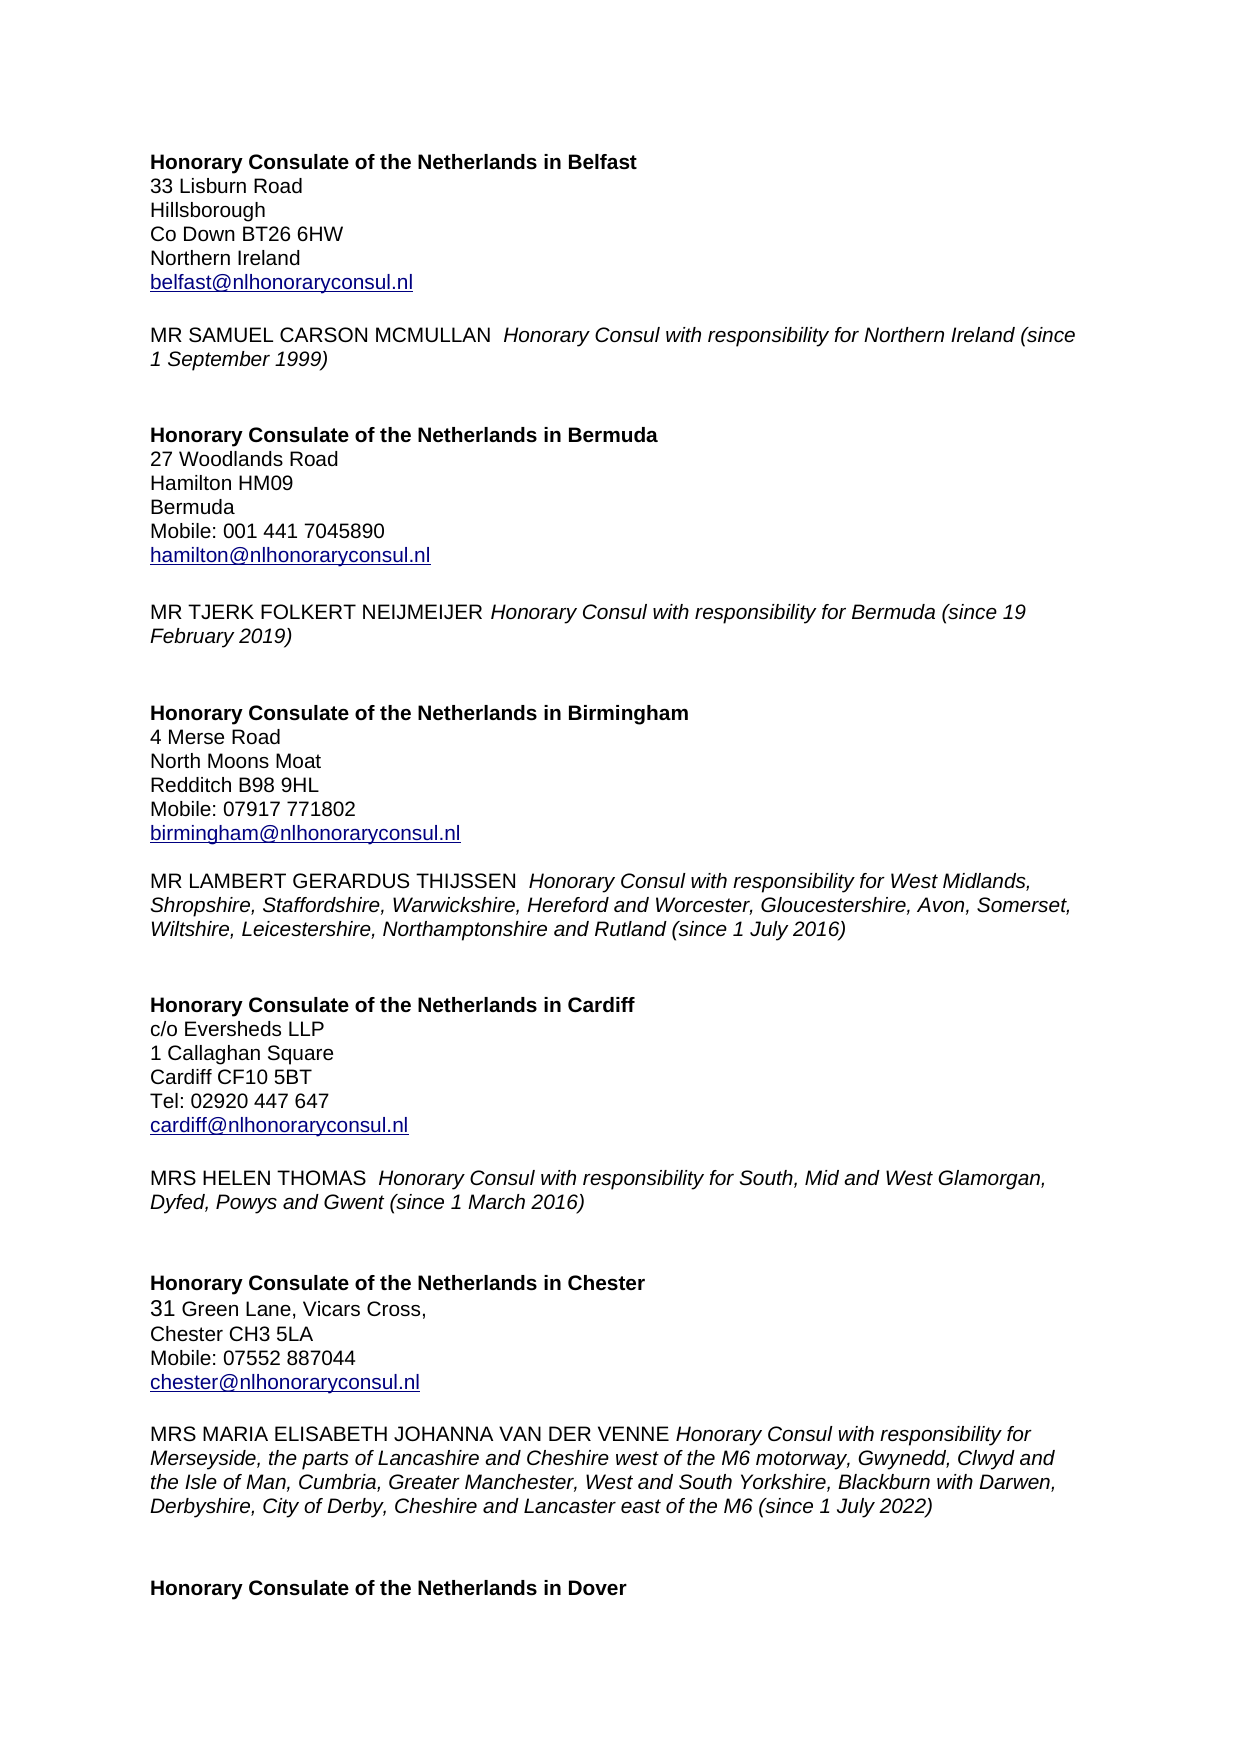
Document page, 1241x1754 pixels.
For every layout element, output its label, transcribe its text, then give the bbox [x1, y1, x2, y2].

text MR LAMBERT GERARDUS THIJSSEN Honorary Consul with responsibility for West Midlands, Shropshire, Staffordshire, Warwickshire, Hereford and Worcester, Gloucestershire, Avon, Somerset, Wiltshire, Leicestershire, Northamptonshire and Rutland (since 1 July 2016) [150, 869, 1090, 941]
text Mobile: 001 441 7045890 [150, 519, 1090, 543]
text 1 Callaghan Square [150, 1041, 1090, 1065]
text Honorary Consulate of the Netherlands in Cardiff [150, 993, 1090, 1017]
text Co Down BT26 6HW [150, 222, 1090, 246]
text Bermuda [150, 495, 1090, 519]
text 4 Merse Road [150, 725, 1090, 749]
text Northern Ireland [150, 246, 1090, 270]
text Honorary Consulate of the Netherlands in Bermuda [150, 423, 1090, 447]
text MR TJERK FOLKERT NEIJMEIJER Honorary Consul with responsibility for Bermuda (since 19 February 2019) [150, 596, 1090, 648]
text 27 Woodlands Road [150, 447, 1090, 471]
text chester@nlhonoraryconsul.nl [150, 1369, 1090, 1393]
text MR SAMUEL CARSON MCMULLAN Honorary Consul with responsibility for Northern Ireland (since 1 September 1999) [150, 322, 1090, 370]
text birmingham@nlhonoraryconsul.nl [150, 821, 1090, 845]
text Chester CH3 5LA [150, 1322, 1090, 1346]
text Cardiff CF10 5BT [150, 1065, 1090, 1089]
text c/o Eversheds LLP [150, 1017, 1090, 1041]
text Honorary Consulate of the Netherlands in Birmingham [150, 701, 1090, 725]
text 31 Green Lane, Vicars Cross, [150, 1295, 1090, 1322]
text hamilton@nlhonoraryconsul.nl [150, 543, 1090, 567]
text Honorary Consulate of the Netherlands in Belfast [150, 150, 1090, 174]
text Mobile: 07552 887044 [150, 1346, 1090, 1369]
text Hamilton HM09 [150, 471, 1090, 495]
text North Moons Moat [150, 749, 1090, 773]
text Mobile: 07917 771802 [150, 797, 1090, 821]
text cardiff@nlhonoraryconsul.nl [150, 1113, 1090, 1137]
text 33 Lisburn Road [150, 174, 1090, 198]
text Redditch B98 9HL [150, 773, 1090, 797]
text Hillsborough [150, 198, 1090, 222]
text Honorary Consulate of the Netherlands in Dover [150, 1576, 1090, 1599]
text Tel: 02920 447 647 [150, 1089, 1090, 1113]
text Honorary Consulate of the Netherlands in Chester [150, 1271, 1090, 1295]
text MRS HELEN THOMAS Honorary Consul with responsibility for South, Mid and West Glamorgan, Dyfed, Powys and Gwent (since 1 March 2016) [150, 1166, 1090, 1214]
text MRS MARIA ELISABETH JOHANNA VAN DER VENNE Honorary Consul with responsibility for Merseyside, the parts of Lancashire and Cheshire west of the M6 motorway, Gwynedd, Clwyd and the Isle of Man, Cumbria, Greater Manchester, West and South Yorkshire, Blackburn with Darwen, Derbyshire, City of Derby, Cheshire and Lancaster east of the M6 (since 1 July 2022) [150, 1422, 1090, 1518]
text belfast@nlhonoraryconsul.nl [150, 270, 1090, 294]
